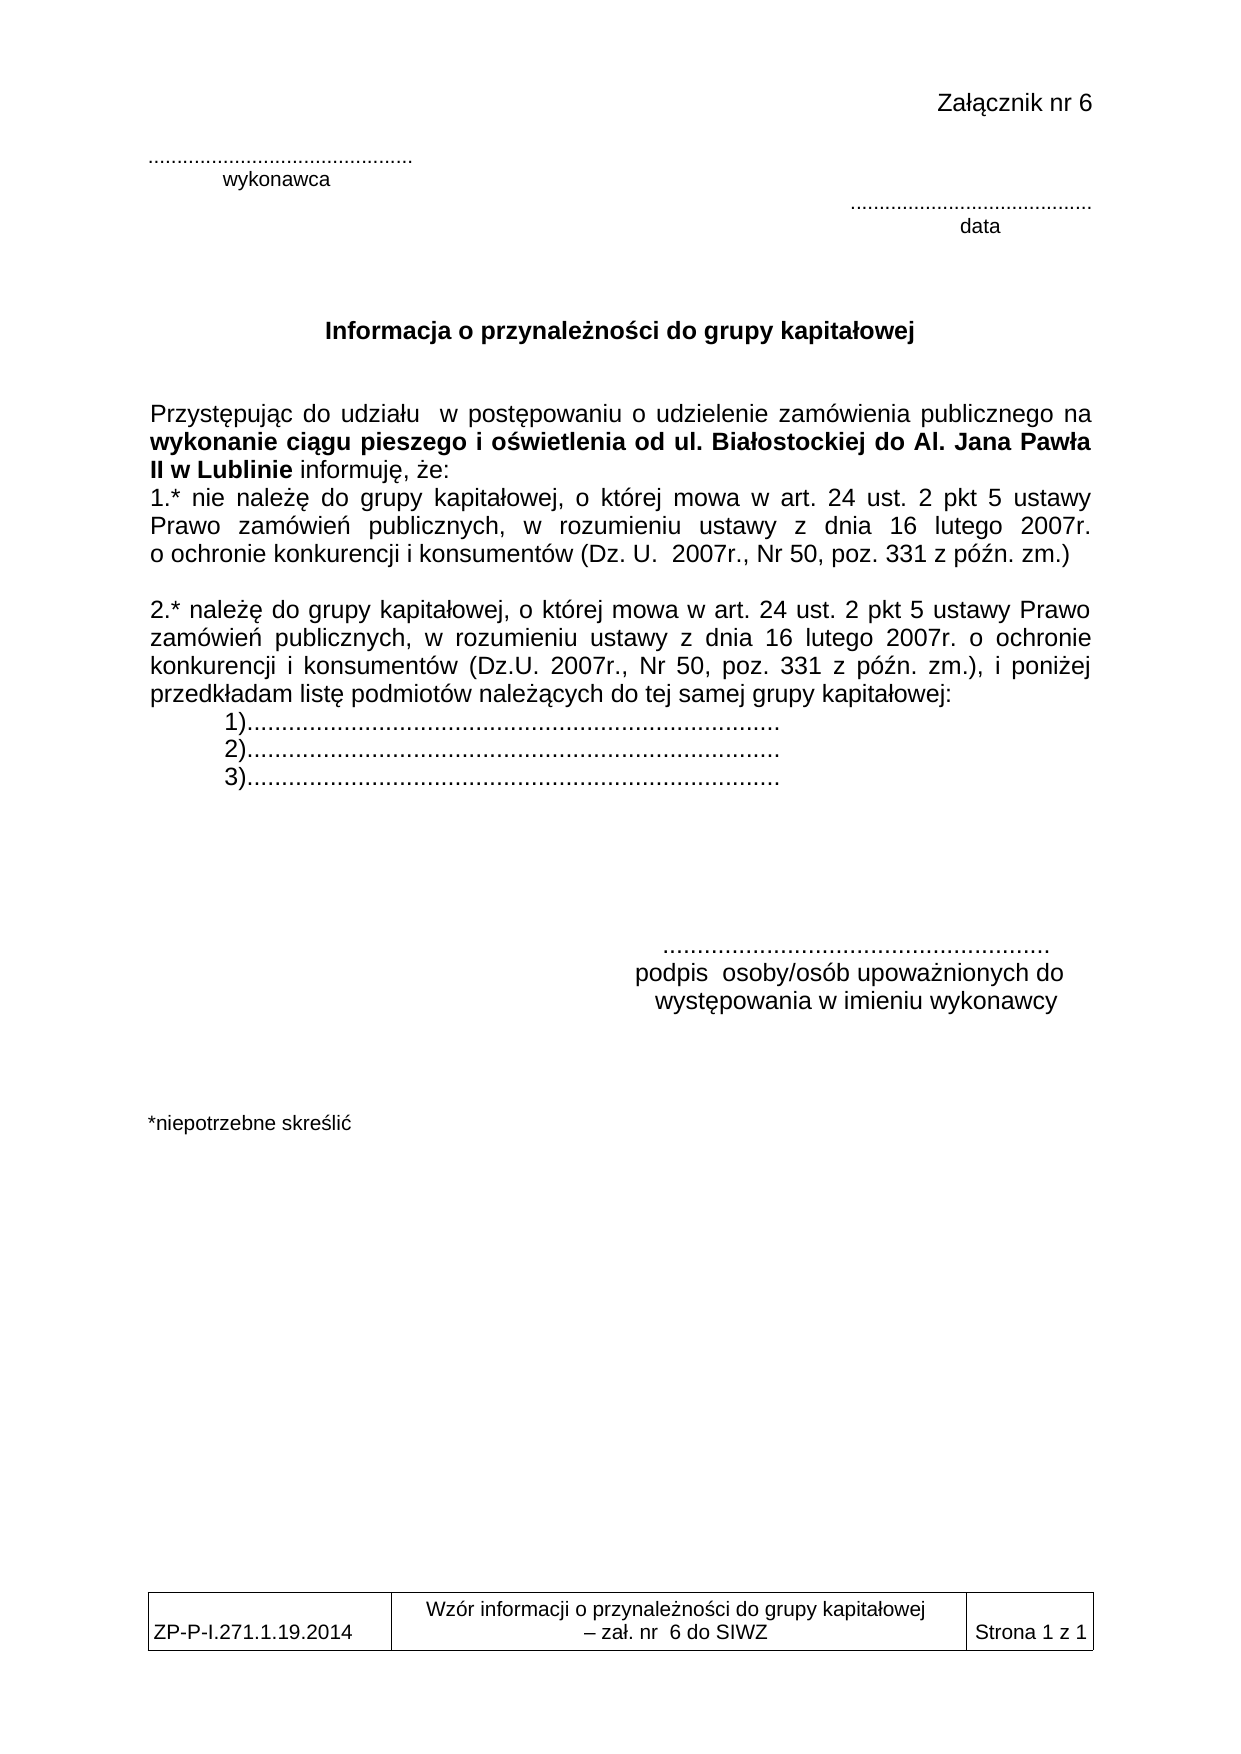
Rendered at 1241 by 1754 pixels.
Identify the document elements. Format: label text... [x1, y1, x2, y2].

list 1.* nie należę do grupy kapitałowej, o której mowa w art. 24 ust. 2 pkt 5 ustawy Prawo zamówień publicznych, w rozumieniu ustawy z dnia 16 lutego 2007r. o ochronie konkurencji i konsumentów (Dz. U. 2007r., Nr 50, poz. 331 z późn. zm.) [150, 484, 1093, 568]
list 3)............................................................................. [224, 763, 1093, 791]
subtitle Załącznik nr 6 [148, 89, 1093, 117]
text Informacja o przynależności do grupy kapitałowej [148, 316, 1093, 344]
text ........................................................ [620, 931, 1093, 958]
text występowania w imieniu wykonawcy [620, 986, 1093, 1014]
text .......................................... [148, 191, 1093, 214]
text data [148, 214, 1093, 237]
text *niepotrzebne skreślić [148, 1112, 1093, 1135]
list 2.* należę do grupy kapitałowej, o której mowa w art. 24 ust. 2 pkt 5 ustawy Prawo zamówień publicznych, w rozumieniu ustawy z dnia 16 lutego 2007r. o ochronie konkurencji i konsumentów (Dz.U. 2007r., Nr 50, poz. 331 z późn. zm.), i poniżej przedkładam listę podmiotów należących do tej samej grupy kapitałowej: [150, 596, 1093, 707]
text wykonawca [148, 168, 1093, 191]
text .............................................. [148, 144, 1093, 168]
list 2)............................................................................. [224, 735, 1093, 763]
list 1)............................................................................. [224, 707, 1093, 735]
text podpis osoby/osób upoważnionych do [620, 958, 1093, 986]
text Przystępując do udziału w postępowaniu o udzielenie zamówienia publicznego na wykonanie ciągu pieszego i oświetlenia od ul. Białostockiej do Al. Jana Pawła II w Lublinie informuję, że: [150, 400, 1093, 484]
